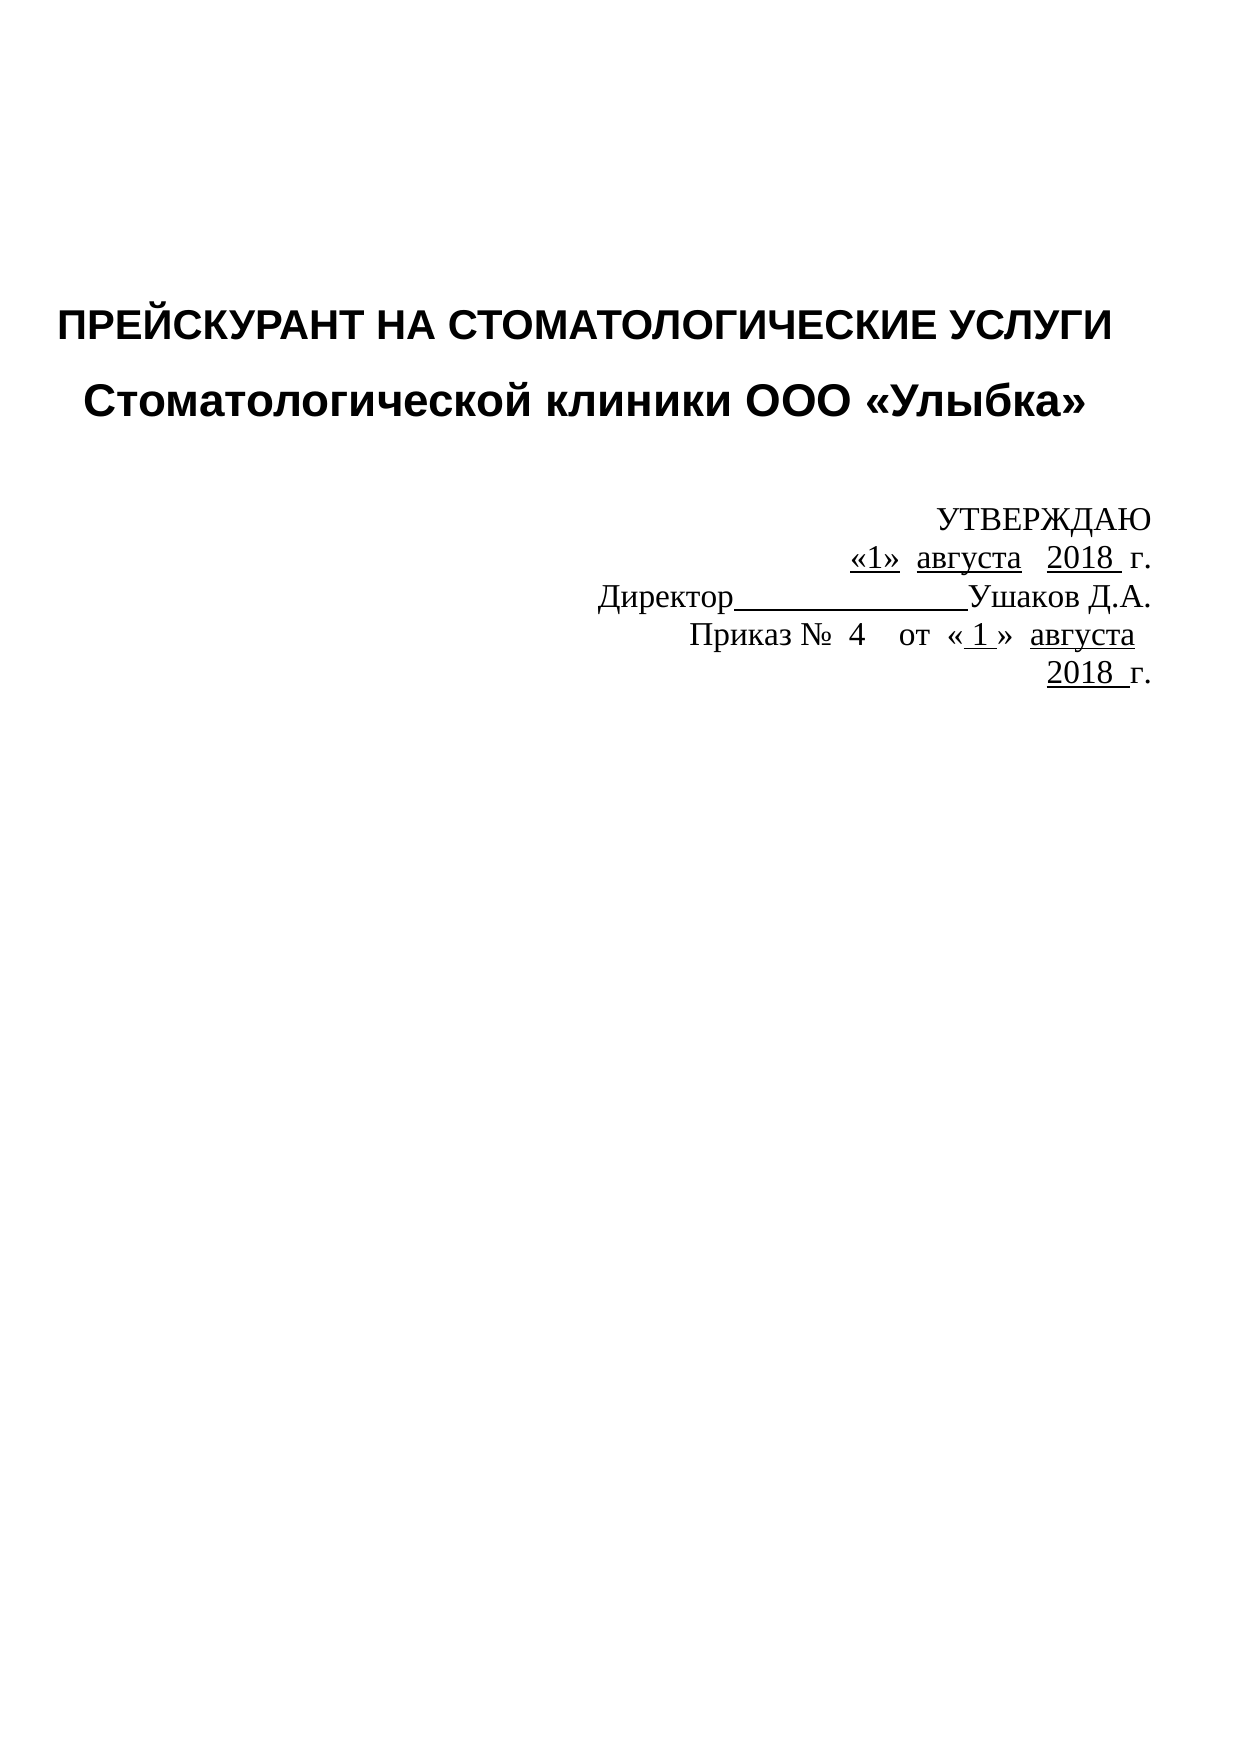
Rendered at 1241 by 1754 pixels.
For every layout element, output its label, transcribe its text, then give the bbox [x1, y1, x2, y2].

text Приказ № 4 от « 1 » августа [89, 614, 1152, 653]
subtitle ПРЕЙСКУРАНТ НА СТОМАТОЛОГИЧЕСКИЕ УСЛУГИ [0, 300, 1152, 348]
text Директор Ушаков Д.А. [89, 576, 1152, 614]
text «1» августа 2018 г. [89, 538, 1152, 576]
text УТВЕРЖДАЮ [89, 499, 1152, 538]
subtitle Стоматологической клиники ООО «Улыбка» [0, 373, 1152, 426]
text 2018 г. [89, 653, 1152, 691]
